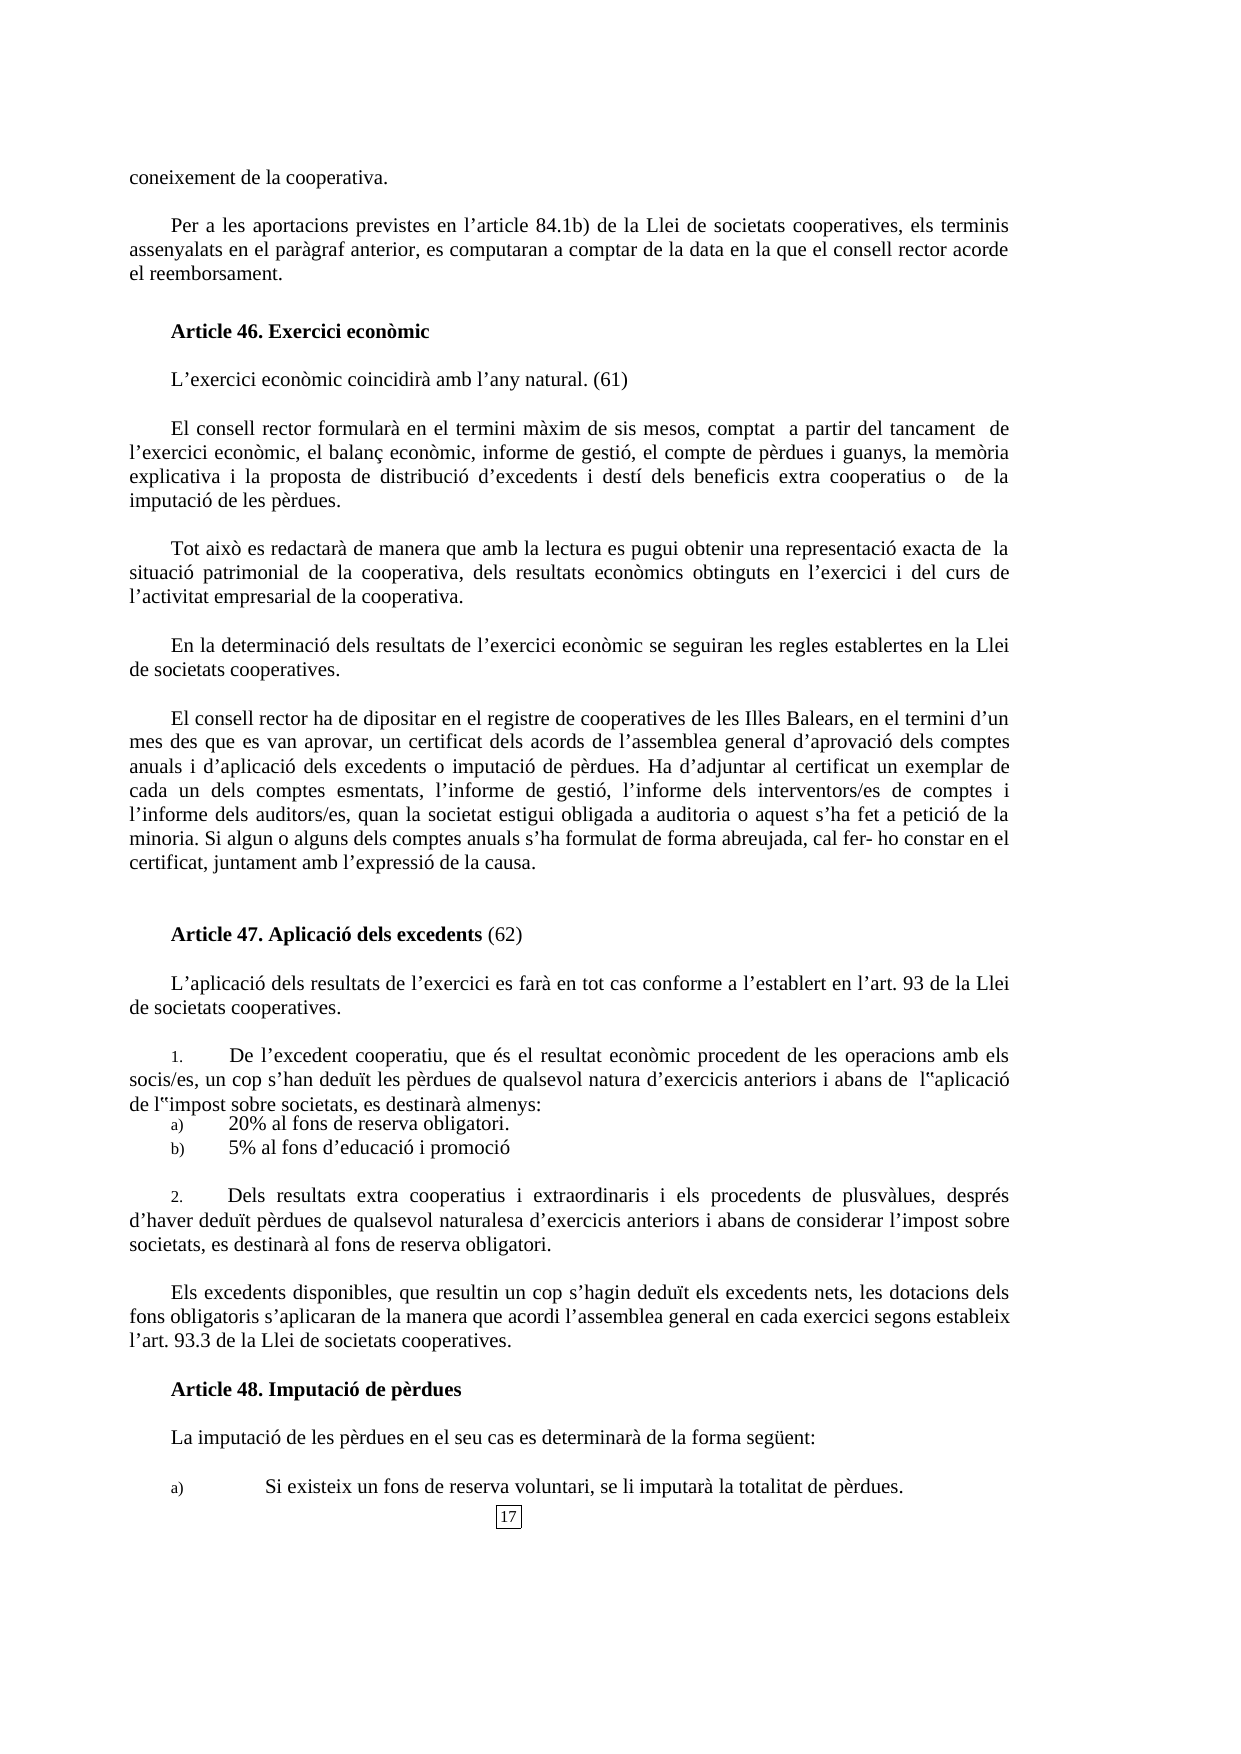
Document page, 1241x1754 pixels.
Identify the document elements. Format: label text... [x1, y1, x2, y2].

text En la determinació dels resultats de l’exercici econòmic se seguiran les regles establertes en la Llei de societats cooperatives. [129, 633, 1011, 681]
text coneixement de la cooperativa. [129, 164, 1011, 189]
text El consell rector ha de dipositar en el registre de cooperatives de les Illes Balears, en el termini d’un mes des que es van aprovar, un certificat dels acords de l’assemblea general d’aprovació dels comptes anuals i d’aplicació dels excedents o imputació de pèrdues. Ha d’adjuntar al certificat un exemplar de cada un dels comptes esmentats, l’informe de gestió, l’informe dels interventors/es de comptes i l’informe dels auditors/es, quan la societat estigui obligada a auditoria o aquest s’ha fet a petició de la minoria. Si algun o alguns dels comptes anuals s’ha formulat de forma abreujada, cal fer- ho constar en el certificat, juntament amb l’expressió de la causa. [129, 705, 1011, 874]
text Els excedents disponibles, que resultin un cop s’hagin deduït els excedents nets, les dotacions dels fons obligatoris s’aplicaran de la manera que acordi l’assemblea general en cada exercici segons estableix l’art. 93.3 de la Llei de societats cooperatives. [129, 1280, 1011, 1352]
text La imputació de les pèrdues en el seu cas es determinarà de la forma següent: [129, 1425, 1011, 1449]
text Tot això es redactarà de manera que amb la lectura es pugui obtenir una representació exacta de la situació patrimonial de la cooperativa, dels resultats econòmics obtinguts en l’exercici i del curs de l’activitat empresarial de la cooperativa. [129, 536, 1011, 608]
text L’exercici econòmic coincidirà amb l’any natural. (61) [129, 367, 1011, 391]
text Per a les aportacions previstes en l’article 84.1b) de la Llei de societats cooperatives, els terminis assenyalats en el paràgraf anterior, es computaran a comptar de la data en la que el consell rector acorde el reemborsament. [129, 213, 1011, 285]
text El consell rector formularà en el termini màxim de sis mesos, comptat a partir del tancament de l’exercici econòmic, el balanç econòmic, informe de gestió, el compte de pèrdues i guanys, la memòria explicativa i la proposta de distribució d’excedents i destí dels beneficis extra cooperatius o de la imputació de les pèrdues. [129, 416, 1011, 512]
list 5% al fons d’educació i promoció [129, 1135, 1011, 1159]
list Dels resultats extra cooperatius i extraordinaris i els procedents de plusvàlues, després d’haver deduït pèrdues de qualsevol naturalesa d’exercicis anteriors i abans de considerar l’impost sobre societats, es destinarà al fons de reserva obligatori. [129, 1183, 1011, 1256]
list Si existeix un fons de reserva voluntari, se li imputarà la totalitat de pèrdues. [129, 1473, 1011, 1498]
subtitle Article 47. Aplicació dels excedents (62) [129, 922, 1011, 946]
subtitle Article 46. Exercici econòmic [129, 319, 1011, 343]
list 20% al fons de reserva obligatori. [129, 1116, 1011, 1134]
subtitle Article 48. Imputació de pèrdues [129, 1377, 1011, 1401]
list De l’excedent cooperatiu, que és el resultat econòmic procedent de les operacions amb els socis/es, un cop s’han deduït les pèrdues de qualsevol natura d’exercicis anteriors i abans de l‟aplicació de l‟impost sobre societats, es destinarà almenys: [129, 1043, 1011, 1116]
text L’aplicació dels resultats de l’exercici es farà en tot cas conforme a l’establert en l’art. 93 de la Llei de societats cooperatives. [129, 971, 1011, 1019]
